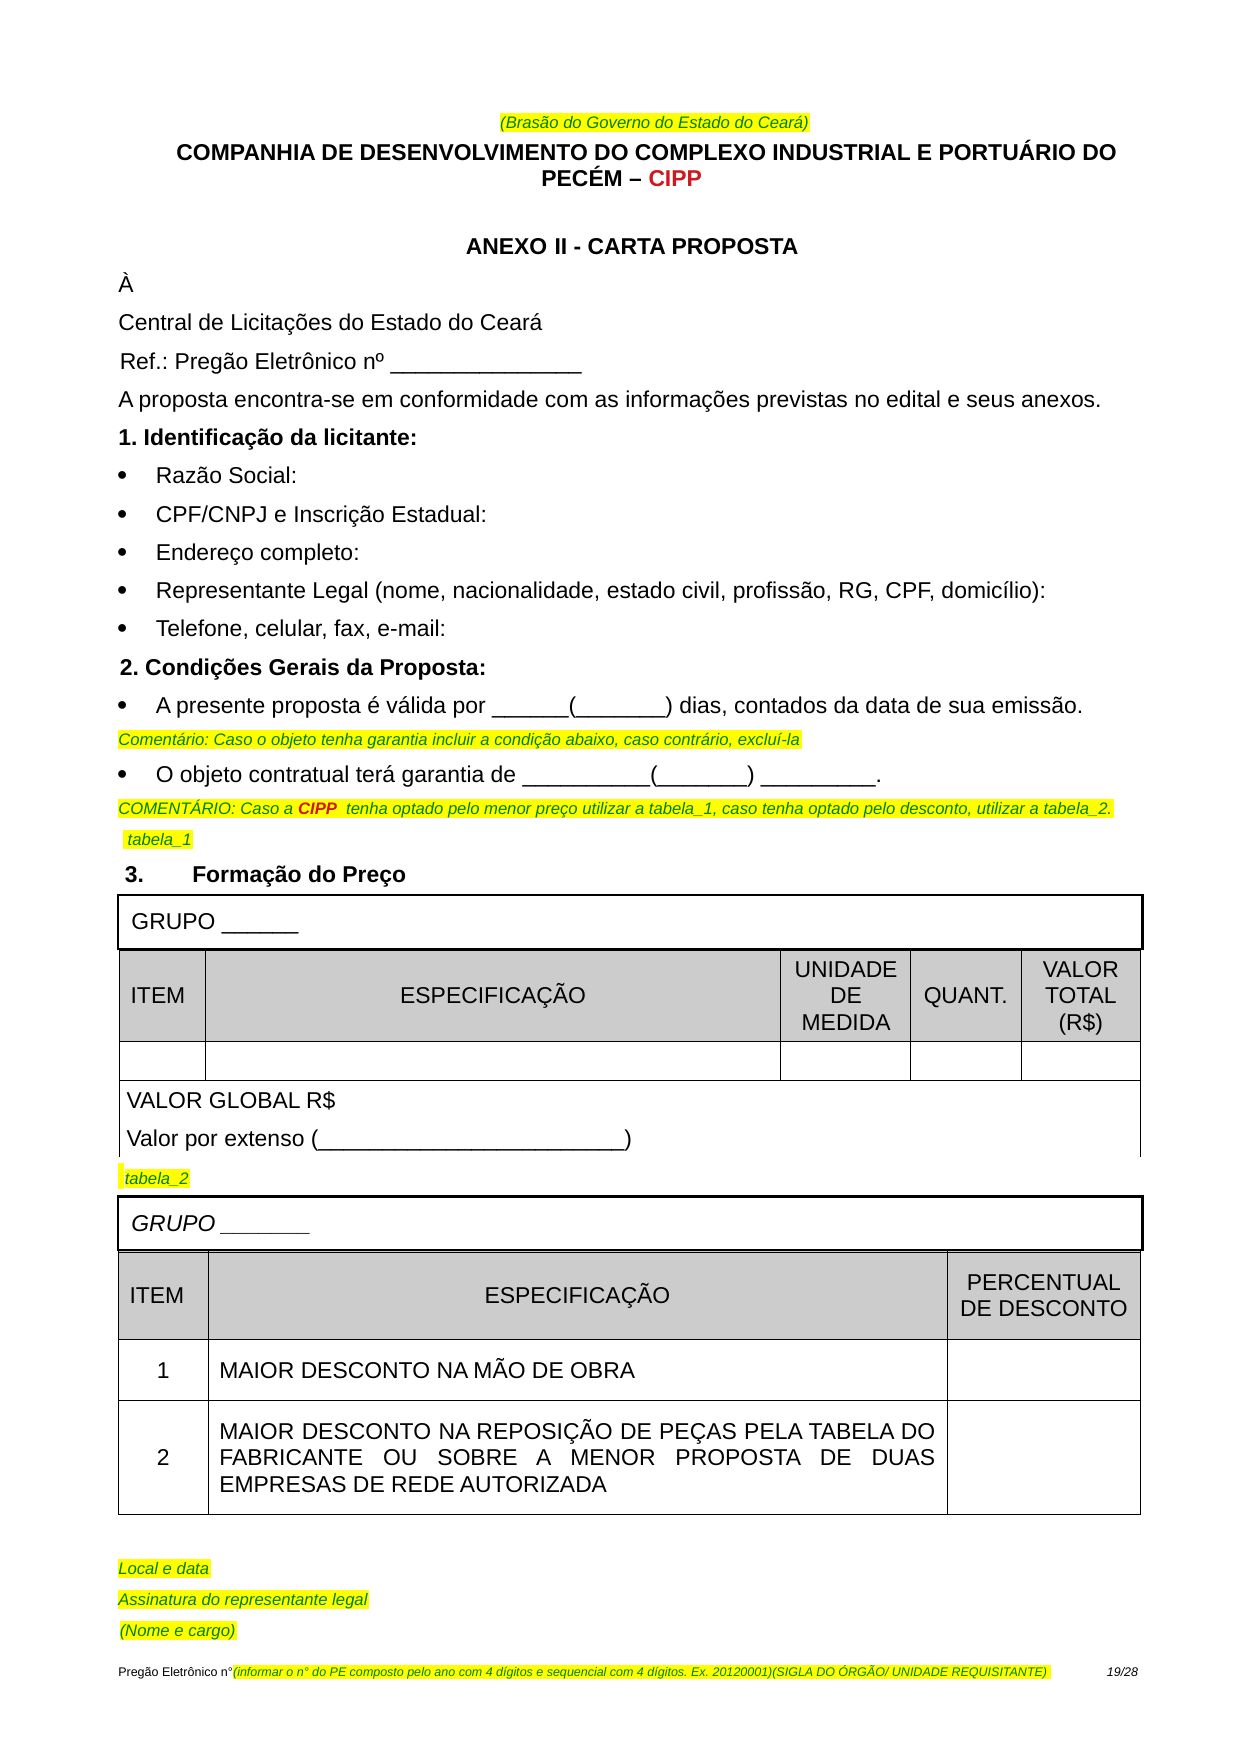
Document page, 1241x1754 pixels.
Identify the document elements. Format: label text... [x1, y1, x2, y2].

text À [118, 271, 1146, 297]
list Razão Social: [118, 462, 1146, 489]
text 1. Identificação da licitante: [118, 424, 1146, 450]
list A presente proposta é válida por ______(_______) dias, contados da data de sua emissão. [118, 692, 1146, 718]
text COMENTÁRIO: Caso a CIPP tenha optado pelo menor preço utilizar a tabela_1, caso tenha optado pelo desconto, utilizar a tabela_2. [118, 799, 1147, 818]
table_cell [948, 1340, 1140, 1400]
table_cell 2 [119, 1401, 208, 1514]
table_cell 1 [119, 1340, 208, 1400]
list O objeto contratual terá garantia de __________(_______) _________. [118, 761, 1146, 787]
table_header UNIDADE DE MEDIDA [781, 951, 910, 1041]
list CPF/CNPJ e Inscrição Estadual: [118, 501, 1146, 527]
table_cell [781, 1042, 910, 1080]
table_cell [1022, 1042, 1140, 1080]
table_header QUANT. [911, 951, 1021, 1041]
table_cell MAIOR DESCONTO NA MÃO DE OBRA [209, 1340, 947, 1400]
table_cell [911, 1042, 1021, 1080]
text tabela_2 [118, 1163, 1146, 1189]
table_header ITEM [120, 951, 205, 1041]
text ANEXO II - CARTA PROPOSTA [118, 233, 1146, 259]
table_cell [948, 1401, 1140, 1514]
table_header ESPECIFICAÇÃO [206, 951, 780, 1041]
table_cell [206, 1042, 780, 1080]
text 3. Formação do Preço [118, 861, 1146, 888]
text A proposta encontra-se em conformidade com as informações previstas no edital e seus anexos. [118, 386, 1146, 412]
table_header VALOR TOTAL (R$) [1022, 951, 1140, 1041]
table_cell MAIOR DESCONTO NA REPOSIÇÃO DE PEÇAS PELA TABELA DO FABRICANTE OU SOBRE A MENOR PROPOSTA DE DUAS EMPRESAS DE REDE AUTORIZADA [209, 1401, 947, 1514]
table_header PERCENTUAL DE DESCONTO [948, 1253, 1140, 1339]
text Central de Licitações do Estado do Ceará [118, 309, 1146, 336]
text Comentário: Caso o objeto tenha garantia incluir a condição abaixo, caso contrário, excluí-la [118, 730, 1146, 749]
text tabela_1 [118, 830, 1146, 849]
table_header ITEM [119, 1253, 208, 1339]
list Endereço completo: [118, 539, 1146, 565]
text Assinatura do representante legal [118, 1590, 1146, 1609]
table_cell VALOR GLOBAL R$ Valor por extenso (________________________) [120, 1081, 1140, 1157]
text 2. Condições Gerais da Proposta: [119, 653, 1146, 680]
list Telefone, celular, fax, e-mail: [118, 615, 1146, 642]
text (Nome e cargo) [119, 1621, 1146, 1640]
text Ref.: Pregão Eletrônico nº _______________ [119, 348, 1146, 374]
text Local e data [118, 1559, 1146, 1578]
table_header GRUPO _______ [119, 1198, 1141, 1249]
list Representante Legal (nome, nacionalidade, estado civil, profissão, RG, CPF, domicílio): [118, 577, 1146, 603]
table_header GRUPO ______ [119, 896, 1141, 947]
table_cell [120, 1042, 205, 1080]
table_header ESPECIFICAÇÃO [209, 1253, 947, 1339]
